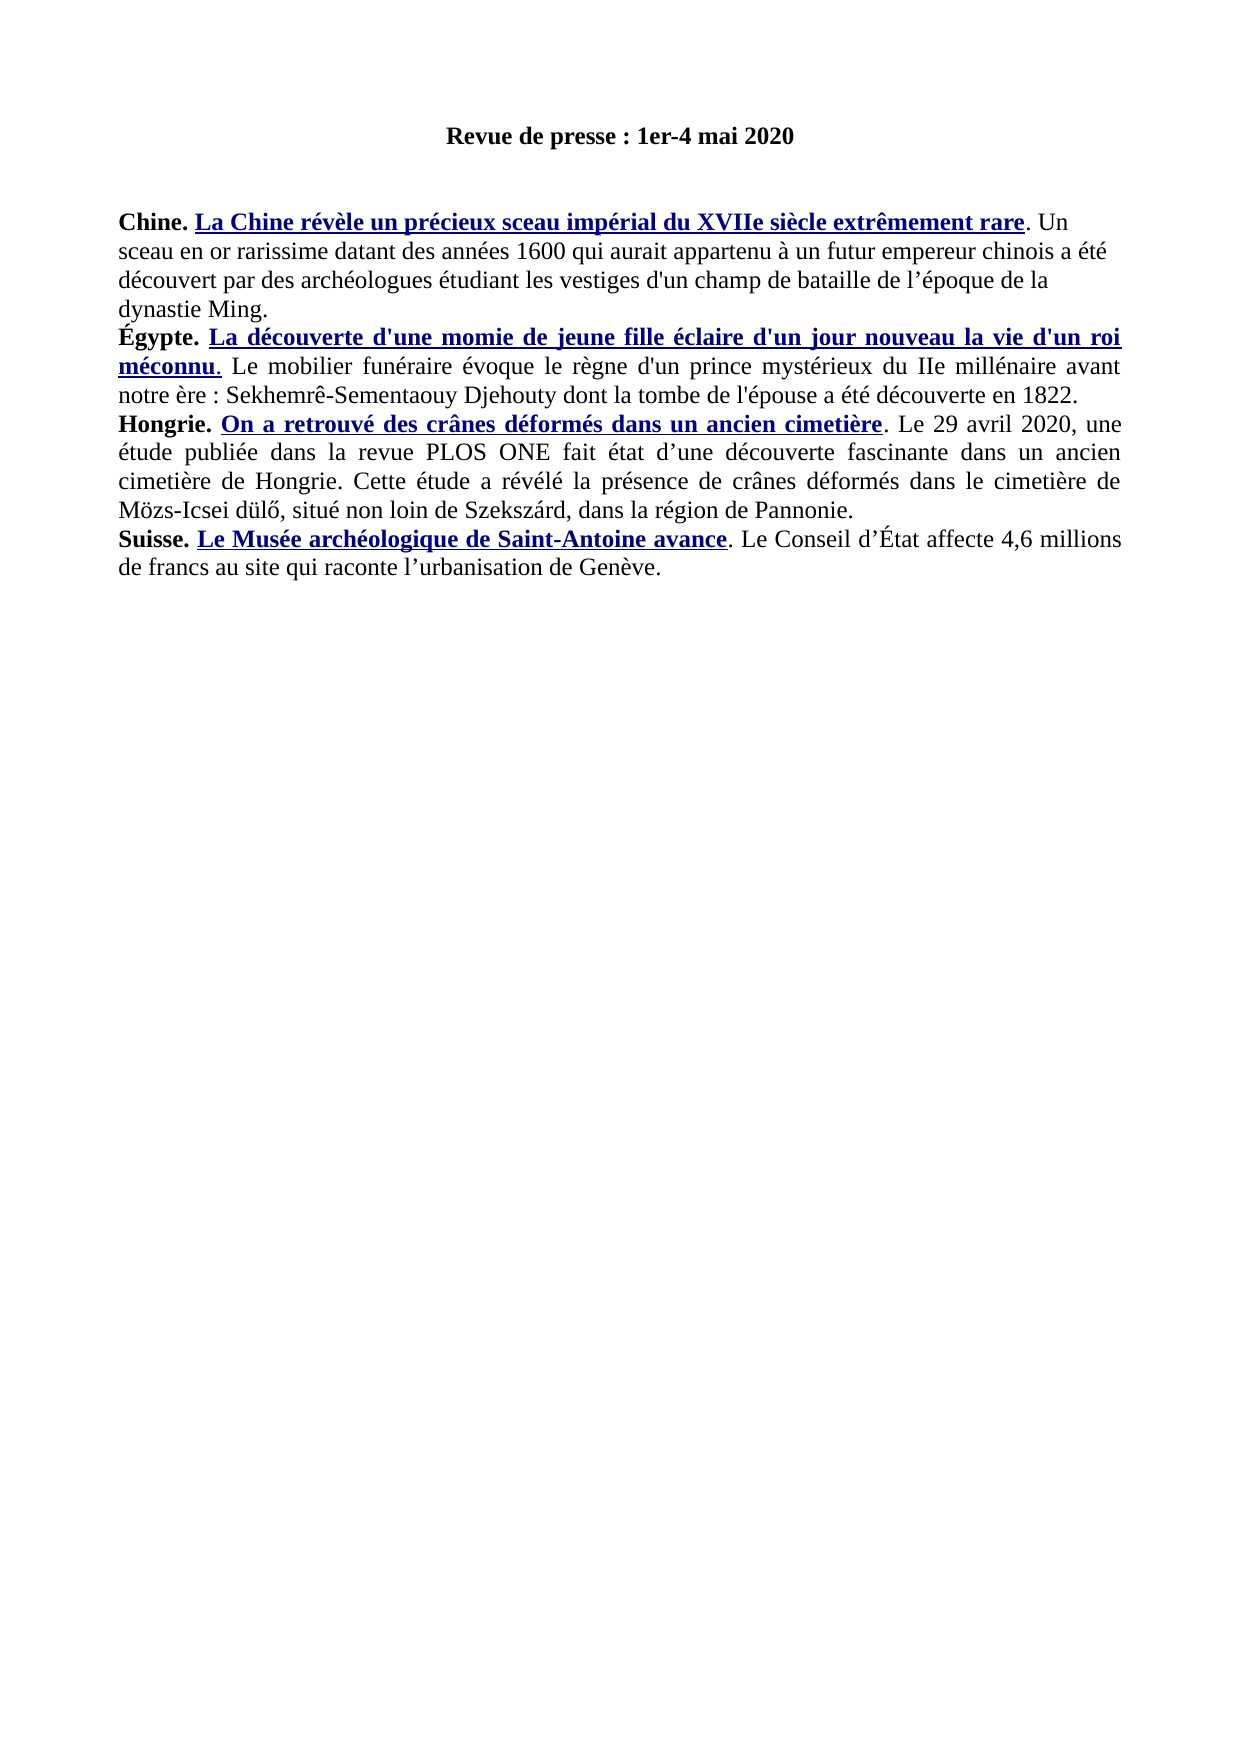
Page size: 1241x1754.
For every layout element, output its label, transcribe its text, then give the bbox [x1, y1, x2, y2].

text Suisse. Le Musée archéologique de Saint-Antoine avance. Le Conseil d’État affecte 4,6 millions de francs au site qui raconte l’urbanisation de Genève. [118, 524, 1122, 581]
text Égypte. La découverte d'une momie de jeune fille éclaire d'un jour nouveau la vie d'un roi méconnu. Le mobilier funéraire évoque le règne d'un prince mystérieux du IIe millénaire avant notre ère : Sekhemrê-Sementaouy Djehouty dont la tombe de l'épouse a été découverte en 1822. [118, 322, 1122, 409]
text Revue de presse : 1er-4 mai 2020 [118, 121, 1122, 150]
text Chine. La Chine révèle un précieux sceau impérial du XVIIe siècle extrêmement rare. Un sceau en or rarissime datant des années 1600 qui aurait appartenu à un futur empereur chinois a été découvert par des archéologues étudiant les vestiges d'un champ de bataille de l’époque de la dynastie Ming. [118, 207, 1122, 322]
text Hongrie. On a retrouvé des crânes déformés dans un ancien cimetière. Le 29 avril 2020, une étude publiée dans la revue PLOS ONE fait état d’une découverte fascinante dans un ancien cimetière de Hongrie. Cette étude a révélé la présence de crânes déformés dans le cimetière de Mӧzs-Icsei dülő, situé non loin de Szekszárd, dans la région de Pannonie. [118, 409, 1122, 524]
